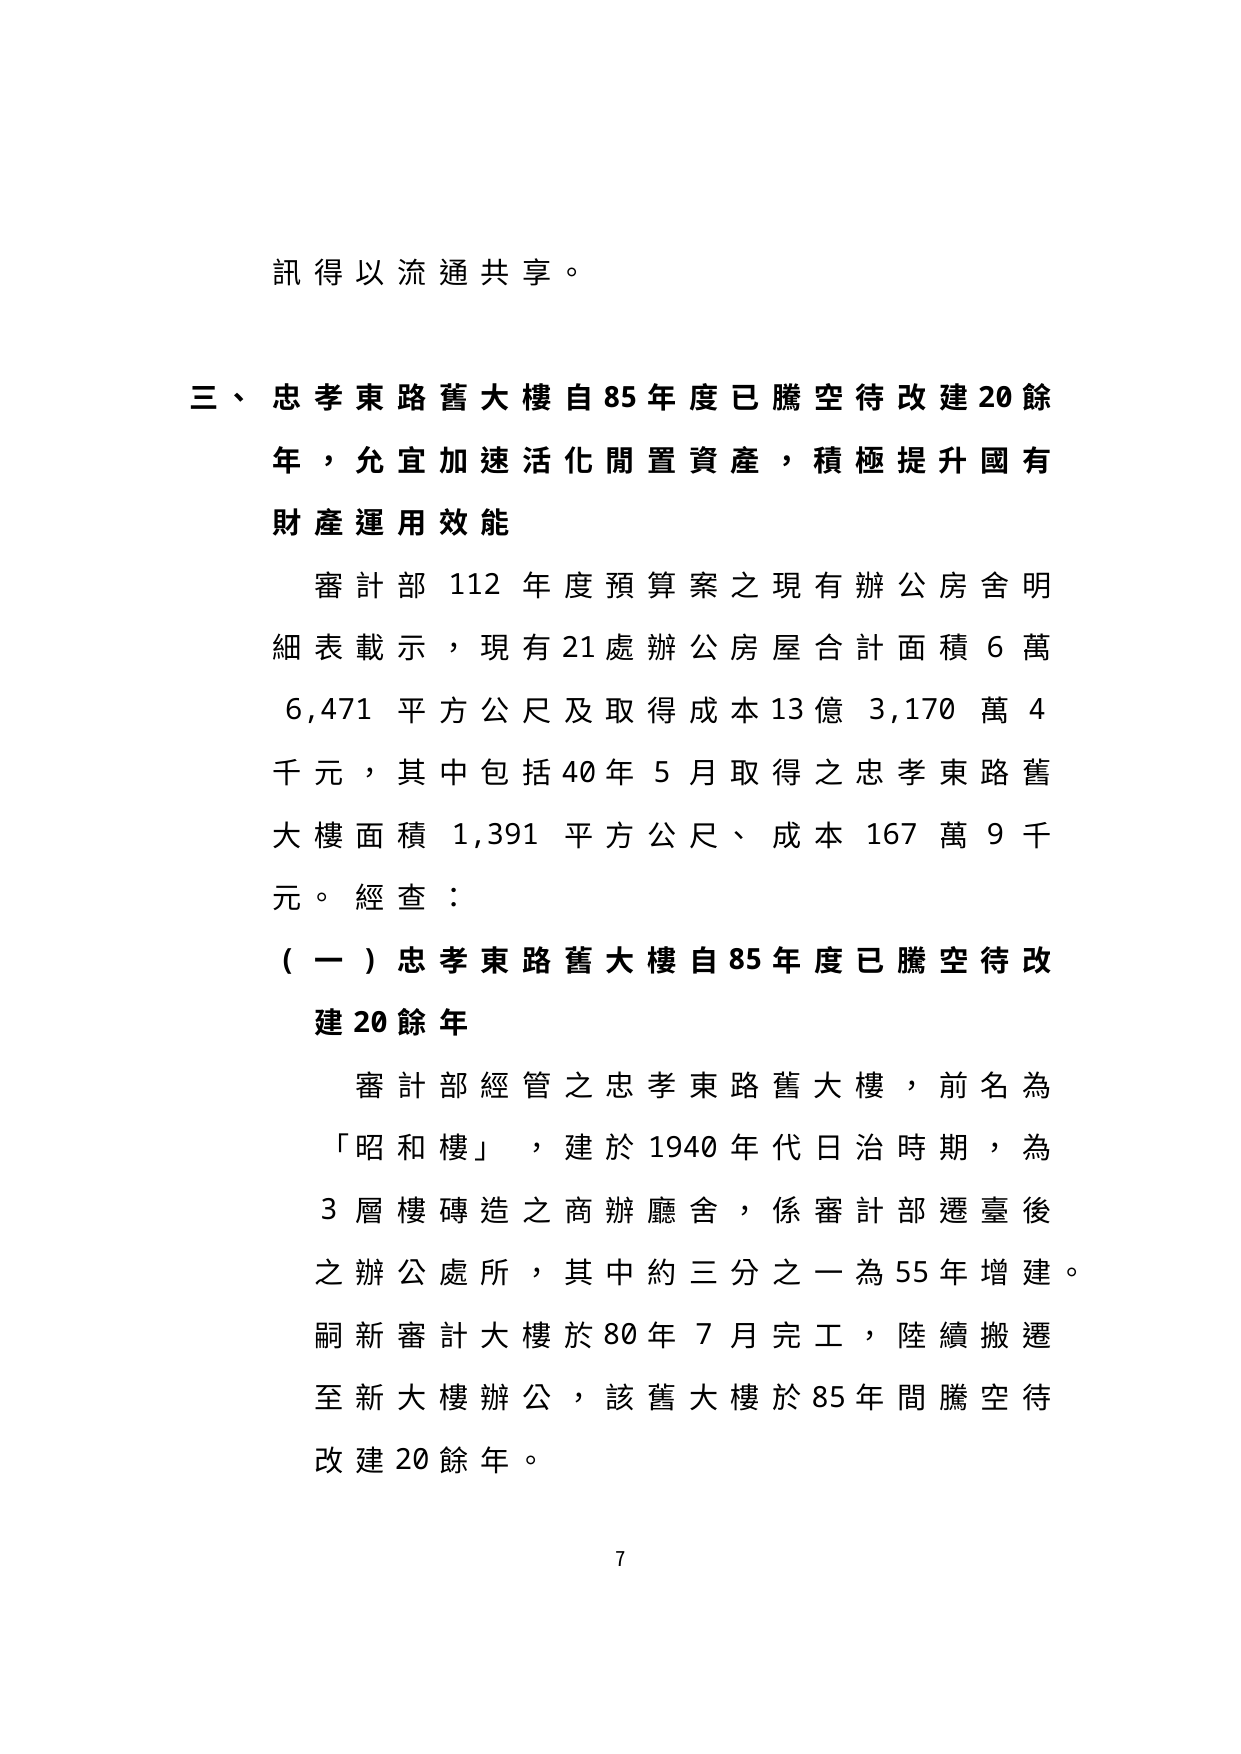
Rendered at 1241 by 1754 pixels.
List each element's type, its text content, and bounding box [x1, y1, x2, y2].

text 審計部112年度預算案之現有辦公房舍明細表載示，現有21處辦公房屋合計面積6萬6,471平方公尺及取得成本13億3,170萬4千元，其中包括40年5月取得之忠孝東路舊大樓面積1,391平方公尺、成本167萬9千元。經查： [242, 542, 1058, 917]
text 訊得以流通共享。 [242, 229, 1058, 292]
text 三、忠孝東路舊大樓自85年度已騰空待改建20餘年，允宜加速活化閒置資產，積極提升國有財產運用效能 [183, 354, 1058, 542]
text (一)忠孝東路舊大樓自85年度已騰空待改建20餘年 [242, 917, 1058, 1042]
text 審計部經管之忠孝東路舊大樓，前名為「昭和樓」，建於1940年代日治時期，為3層樓磚造之商辦廳舍，係審計部遷臺後之辦公處所，其中約三分之一為55年增建。嗣新審計大樓於80年7月完工，陸續搬遷至新大樓辦公，該舊大樓於85年間騰空待改建20餘年。 [271, 1042, 1058, 1479]
